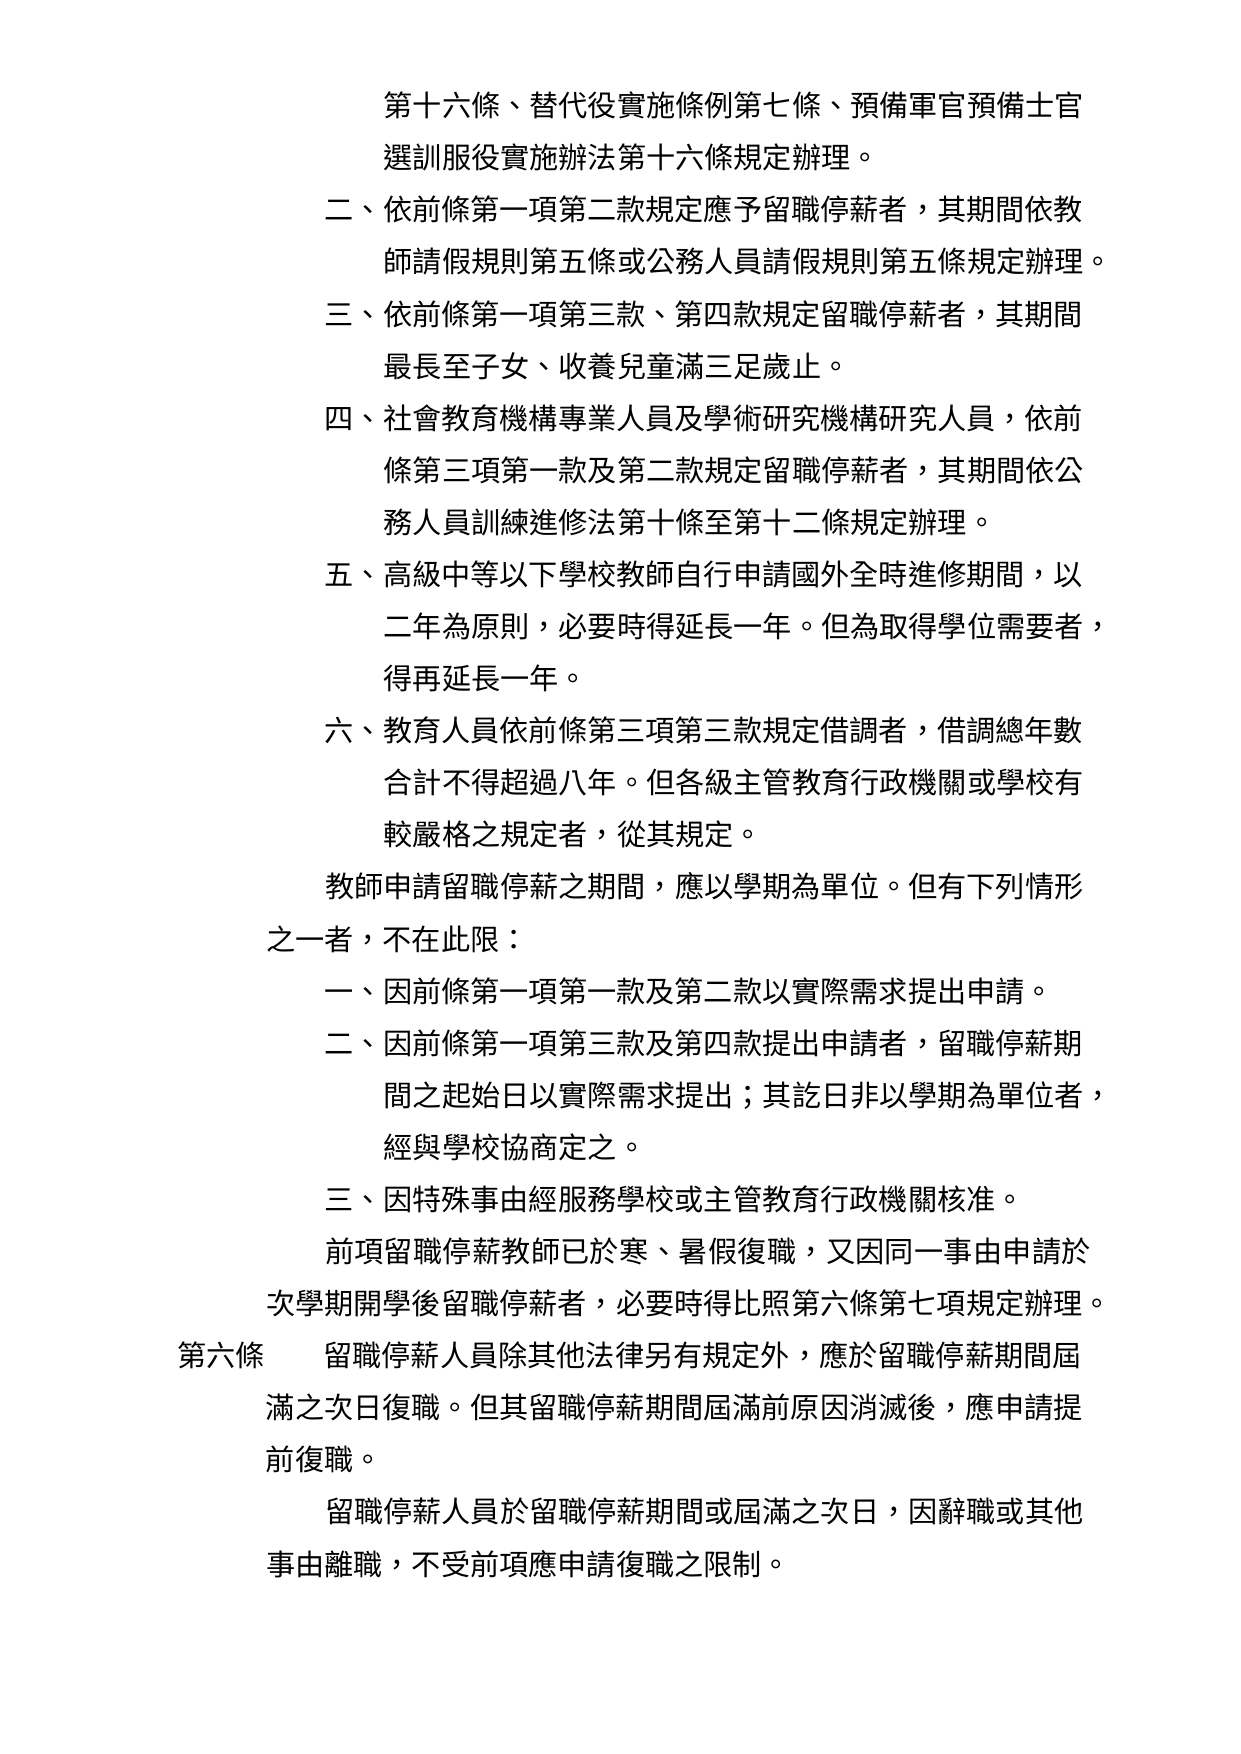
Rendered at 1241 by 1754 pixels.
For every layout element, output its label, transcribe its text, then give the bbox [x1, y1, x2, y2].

text 第十六條、替代役實施條例第七條、預備軍官預備士官選訓服役實施辦法第十六條規定辦理。 [324, 75, 1092, 179]
text 五、高級中等以下學校教師自行申請國外全時進修期間，以二年為原則，必要時得延長一年。但為取得學位需要者，得再延長一年。 [324, 544, 1092, 700]
text 四、社會教育機構專業人員及學術研究機構研究人員，依前條第三項第一款及第二款規定留職停薪者，其期間依公務人員訓練進修法第十條至第十二條規定辦理。 [324, 387, 1092, 544]
text 二、因前條第一項第三款及第四款提出申請者，留職停薪期間之起始日以實際需求提出；其訖日非以學期為單位者，經與學校協商定之。 [324, 1012, 1092, 1169]
text 一、因前條第一項第一款及第二款以實際需求提出申請。 [324, 960, 1092, 1012]
text 六、教育人員依前條第三項第三款規定借調者，借調總年數合計不得超過八年。但各級主管教育行政機關或學校有較嚴格之規定者，從其規定。 [324, 700, 1092, 856]
text 第六條 留職停薪人員除其他法律另有規定外，應於留職停薪期間屆滿之次日復職。但其留職停薪期間屆滿前原因消滅後，應申請提前復職。 [177, 1325, 1092, 1481]
text 留職停薪人員於留職停薪期間或屆滿之次日，因辭職或其他事由離職，不受前項應申請復職之限制。 [266, 1481, 1092, 1585]
text 教師申請留職停薪之期間，應以學期為單位。但有下列情形之一者，不在此限： [266, 856, 1092, 960]
text 三、依前條第一項第三款、第四款規定留職停薪者，其期間最長至子女、收養兒童滿三足歲止。 [324, 283, 1092, 387]
text 二、依前條第一項第二款規定應予留職停薪者，其期間依教師請假規則第五條或公務人員請假規則第五條規定辦理。 [324, 179, 1092, 283]
text 三、因特殊事由經服務學校或主管教育行政機關核准。 [324, 1169, 1092, 1221]
text 前項留職停薪教師已於寒、暑假復職，又因同一事由申請於次學期開學後留職停薪者，必要時得比照第六條第七項規定辦理。 [266, 1221, 1092, 1325]
